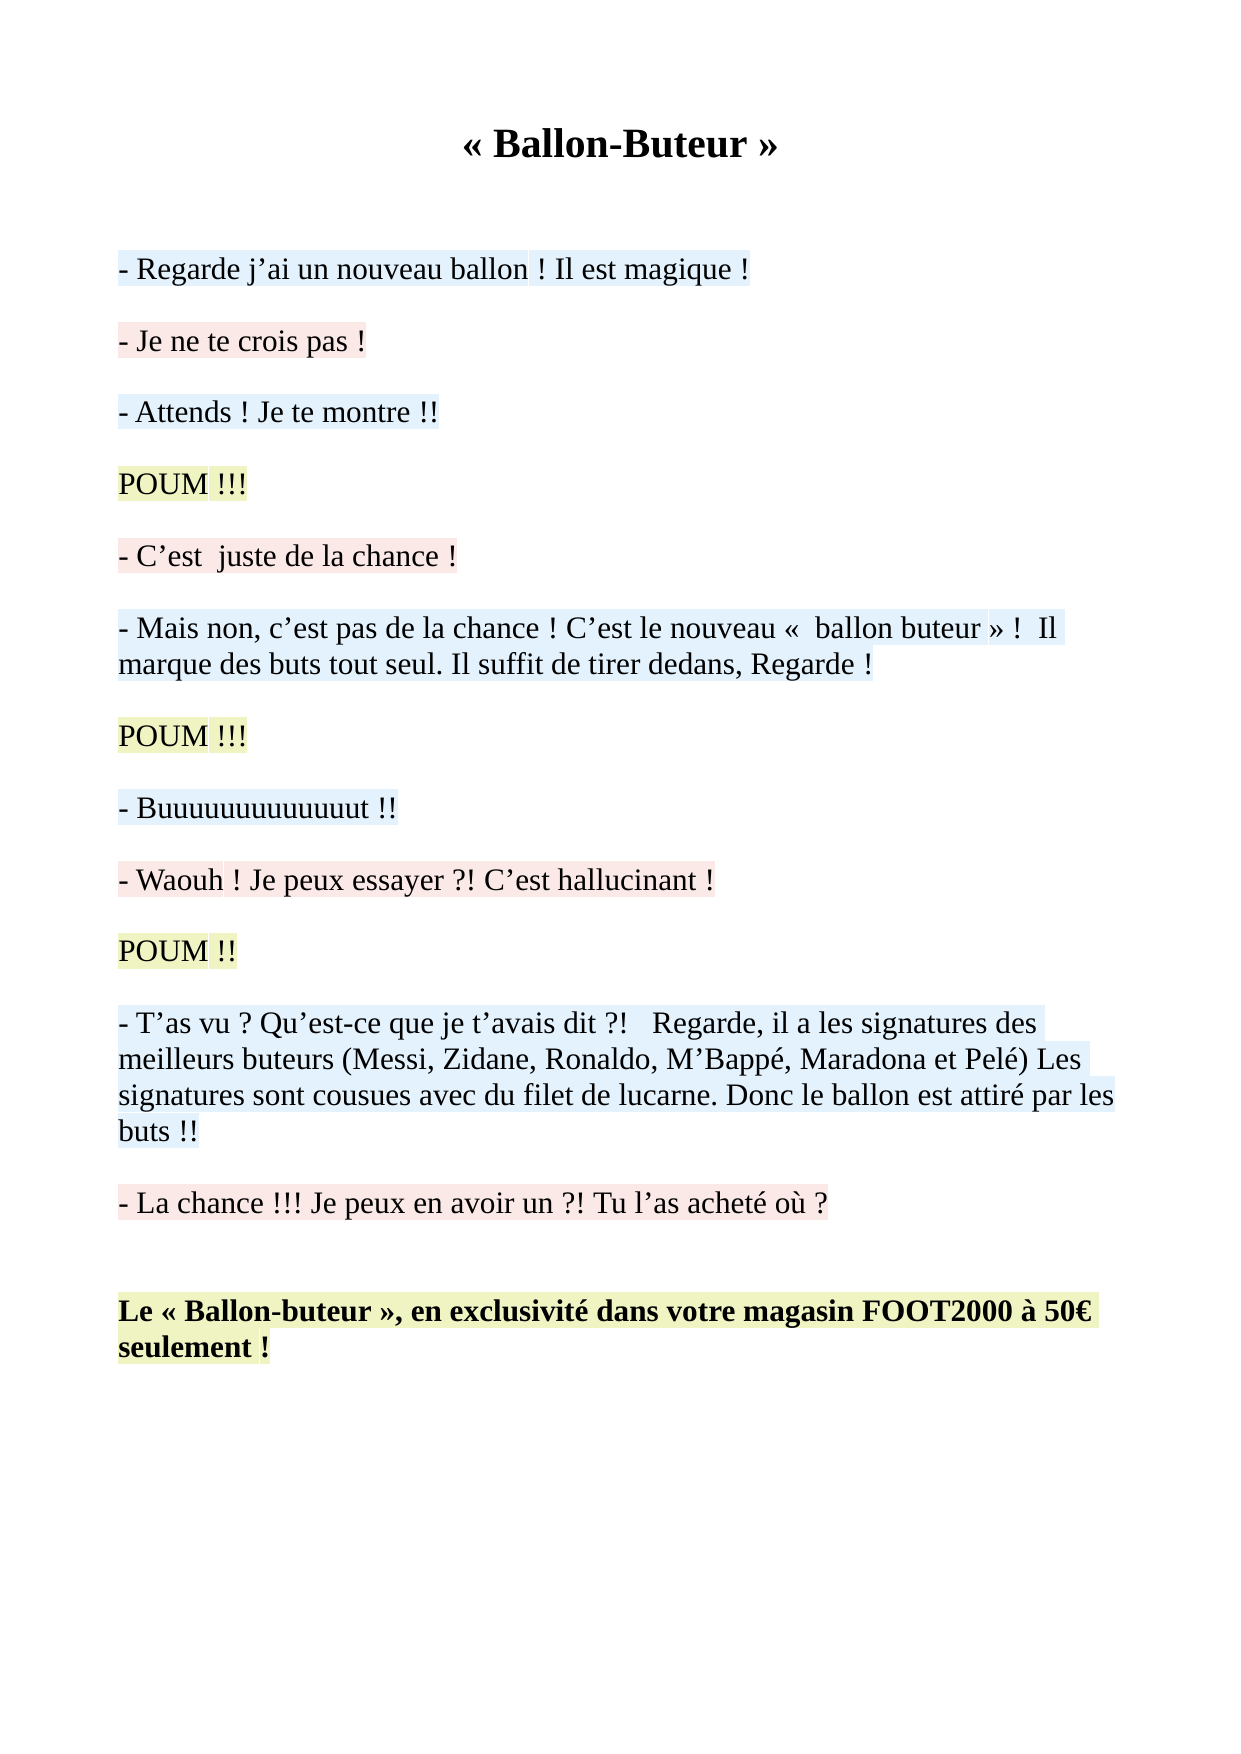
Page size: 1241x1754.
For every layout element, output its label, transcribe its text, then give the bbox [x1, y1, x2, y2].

text - Mais non, c’est pas de la chance ! C’est le nouveau « ballon buteur » ! Il marque des buts tout seul. Il suffit de tirer dedans, Regarde ! [118, 609, 1122, 681]
text - Buuuuuuuuuuuuut !! [118, 789, 1122, 825]
text - Regarde j’ai un nouveau ballon ! Il est magique ! [118, 250, 1122, 286]
text Le « Ballon-buteur », en exclusivité dans votre magasin FOOT2000 à 50€ seulement ! [118, 1292, 1122, 1364]
text - T’as vu ? Qu’est-ce que je t’avais dit ?! Regarde, il a les signatures des meilleurs buteurs (Messi, Zidane, Ronaldo, M’Bappé, Maradona et Pelé) Les signatures sont cousues avec du filet de lucarne. Donc le ballon est attiré par les buts !! [118, 1004, 1122, 1148]
text - C’est juste de la chance ! [118, 537, 1122, 573]
text « Ballon-Buteur » [118, 118, 1122, 166]
text - La chance !!! Je peux en avoir un ?! Tu l’as acheté où ? [118, 1184, 1122, 1220]
text POUM !!! [118, 466, 1122, 501]
text - Je ne te crois pas ! [118, 322, 1122, 358]
text - Waouh ! Je peux essayer ?! C’est hallucinant ! [118, 861, 1122, 897]
text POUM !! [118, 933, 1122, 969]
text POUM !!! [118, 717, 1122, 753]
text - Attends ! Je te montre !! [118, 394, 1122, 429]
